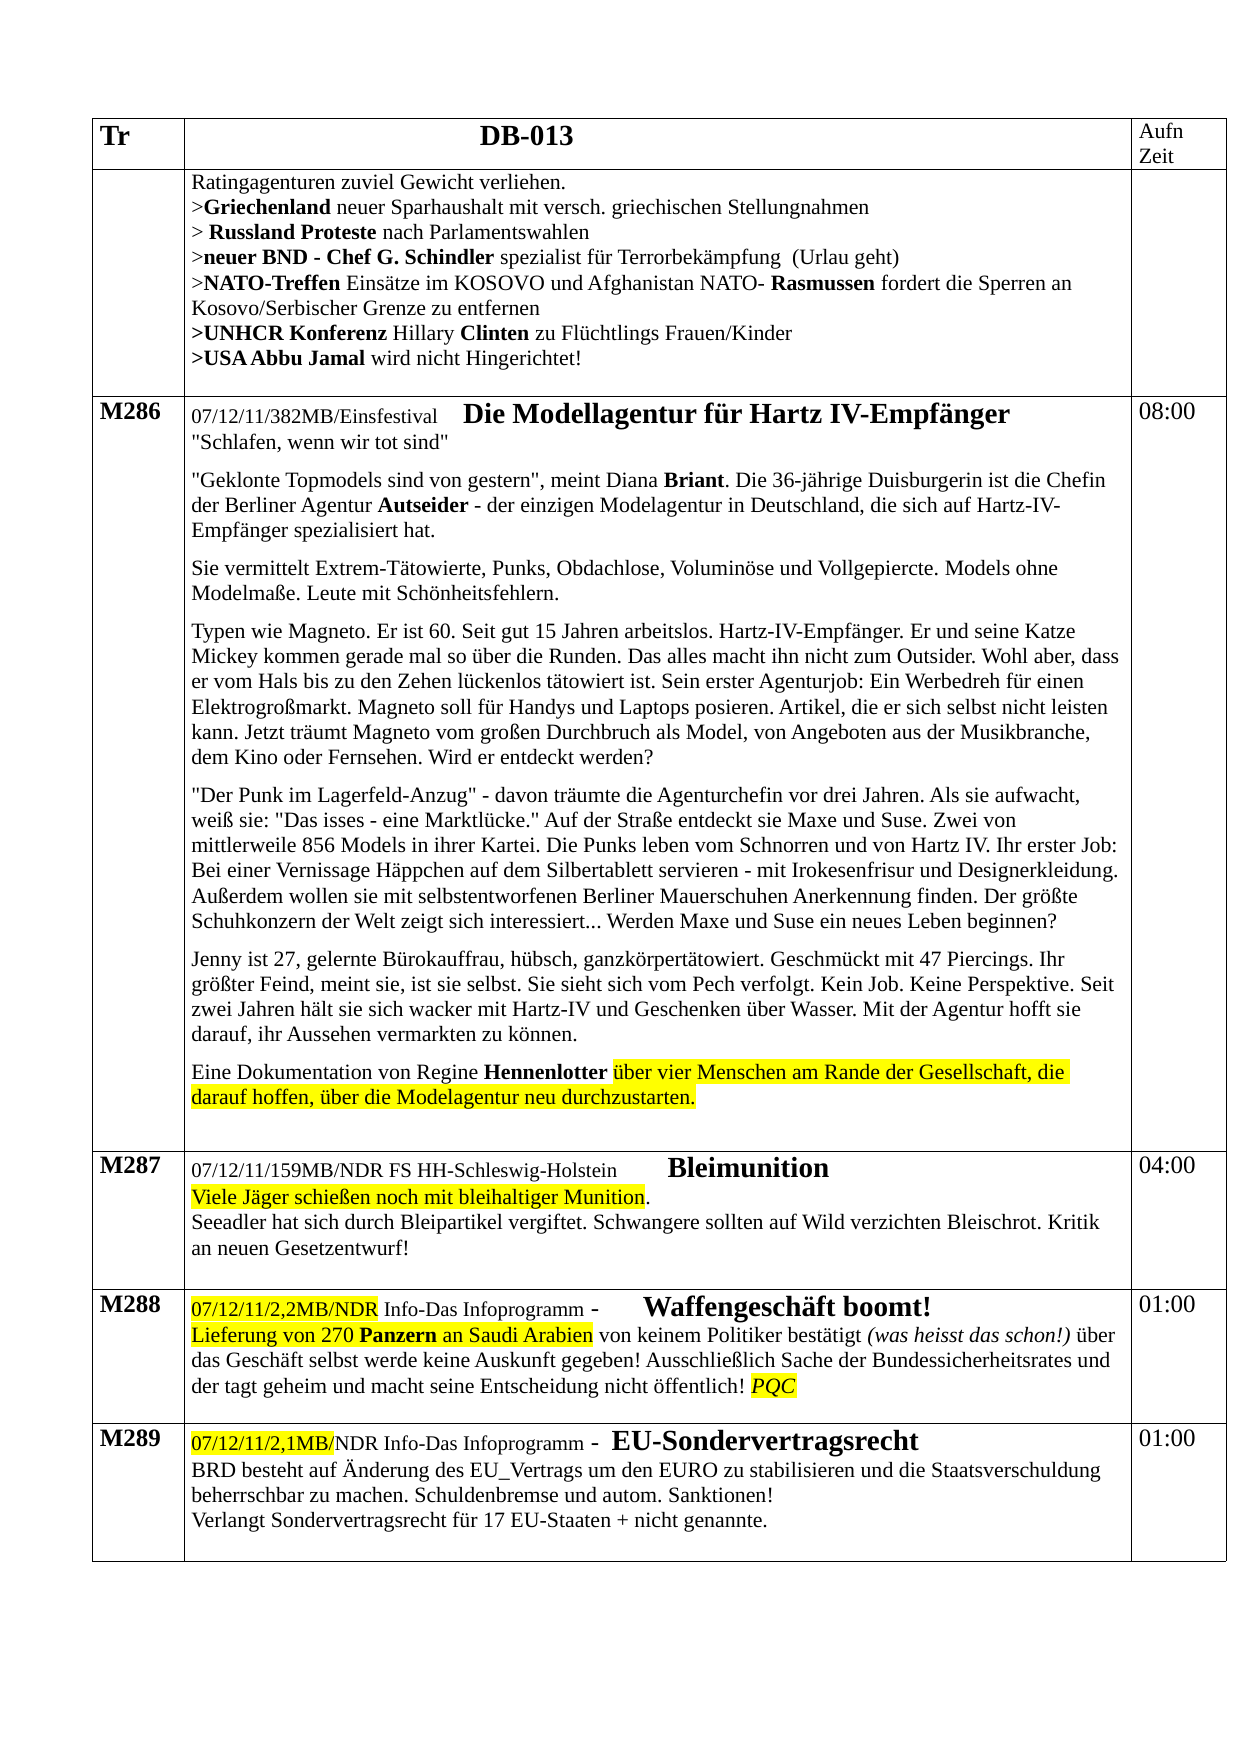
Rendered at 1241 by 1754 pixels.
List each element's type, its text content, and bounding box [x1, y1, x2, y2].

table_cell M286 [93, 397, 184, 1151]
table_header Tr [93, 119, 184, 169]
table_cell 01:00 [1132, 1424, 1226, 1561]
table_cell 07/12/11/382MB/Einsfestival Die Modellagentur für Hartz IV-Empfänger "Schlafen, wenn wir tot sind" "Geklonte Topmodels sind von gestern", meint Diana Briant. Die 36-jährige Duisburgerin ist die Chefin der Berliner Agentur Autseider - der einzigen Modelagentur in Deutschland, die sich auf Hartz-IV-Empfänger spezialisiert hat. Sie vermittelt Extrem-Tätowierte, Punks, Obdachlose, Voluminöse und Vollgepiercte. Models ohne Modelmaße. Leute mit Schönheitsfehlern. Typen wie Magneto. Er ist 60. Seit gut 15 Jahren arbeitslos. Hartz-IV-Empfänger. Er und seine Katze Mickey kommen gerade mal so über die Runden. Das alles macht ihn nicht zum Outsider. Wohl aber, dass er vom Hals bis zu den Zehen lückenlos tätowiert ist. Sein erster Agenturjob: Ein Werbedreh für einen Elektrogroßmarkt. Magneto soll für Handys und Laptops posieren. Artikel, die er sich selbst nicht leisten kann. Jetzt träumt Magneto vom großen Durchbruch als Model, von Angeboten aus der Musikbranche, dem Kino oder Fernsehen. Wird er entdeckt werden? "Der Punk im Lagerfeld-Anzug" - davon träumte die Agenturchefin vor drei Jahren. Als sie aufwacht, weiß sie: "Das isses - eine Marktlücke." Auf der Straße entdeckt sie Maxe und Suse. Zwei von mittlerweile 856 Models in ihrer Kartei. Die Punks leben vom Schnorren und von Hartz IV. Ihr erster Job: Bei einer Vernissage Häppchen auf dem Silbertablett servieren - mit Irokesenfrisur und Designerkleidung. Außerdem wollen sie mit selbstentworfenen Berliner Mauerschuhen Anerkennung finden. Der größte Schuhkonzern der Welt zeigt sich interessiert... Werden Maxe und Suse ein neues Leben beginnen? Jenny ist 27, gelernte Bürokauffrau, hübsch, ganzkörpertätowiert. Geschmückt mit 47 Piercings. Ihr größter Feind, meint sie, ist sie selbst. Sie sieht sich vom Pech verfolgt. Kein Job. Keine Perspektive. Seit zwei Jahren hält sie sich wacker mit Hartz-IV und Geschenken über Wasser. Mit der Agentur hofft sie darauf, ihr Aussehen vermarkten zu können. Eine Dokumentation von Regine Hennenlotter über vier Menschen am Rande der Gesellschaft, die darauf hoffen, über die Modelagentur neu durchzustarten. [185, 397, 1131, 1151]
table_header Aufn Zeit [1132, 119, 1226, 169]
table_cell [1132, 170, 1226, 396]
table_cell Ratingagenturen zuviel Gewicht verliehen. >Griechenland neuer Sparhaushalt mit versch. griechischen Stellungnahmen > Russland Proteste nach Parlamentswahlen >neuer BND - Chef G. Schindler spezialist für Terrorbekämpfung (Urlau geht) >NATO-Treffen Einsätze im KOSOVO und Afghanistan NATO- Rasmussen fordert die Sperren an Kosovo/Serbischer Grenze zu entfernen >UNHCR Konferenz Hillary Clinten zu Flüchtlings Frauen/Kinder >USA Abbu Jamal wird nicht Hingerichtet! [185, 170, 1131, 396]
table_cell M287 [93, 1152, 184, 1288]
table_cell 04:00 [1132, 1152, 1226, 1288]
table_cell M289 [93, 1424, 184, 1561]
table_cell 01:00 [1132, 1290, 1226, 1423]
table_cell 07/12/11/159MB/NDR FS HH-Schleswig-Holstein Bleimunition Viele Jäger schießen noch mit bleihaltiger Munition. Seeadler hat sich durch Bleipartikel vergiftet. Schwangere sollten auf Wild verzichten Bleischrot. Kritik an neuen Gesetzentwurf! [185, 1152, 1131, 1288]
table_cell 08:00 [1132, 397, 1226, 1151]
table_cell M288 [93, 1290, 184, 1423]
table_cell 07/12/11/2,2MB/NDR Info-Das Infoprogramm - Waffengeschäft boomt! Lieferung von 270 Panzern an Saudi Arabien von keinem Politiker bestätigt (was heisst das schon!) über das Geschäft selbst werde keine Auskunft gegeben! Ausschließlich Sache der Bundessicherheitsrates und der tagt geheim und macht seine Entscheidung nicht öffentlich! PQC [185, 1290, 1131, 1423]
table_cell [93, 170, 184, 396]
table_header DB-013 [185, 119, 1131, 169]
table_cell 07/12/11/2,1MB/NDR Info-Das Infoprogramm - EU-Sondervertragsrecht BRD besteht auf Änderung des EU_Vertrags um den EURO zu stabilisieren und die Staatsverschuldung beherrschbar zu machen. Schuldenbremse und autom. Sanktionen! Verlangt Sondervertragsrecht für 17 EU-Staaten + nicht genannte. [185, 1424, 1131, 1561]
